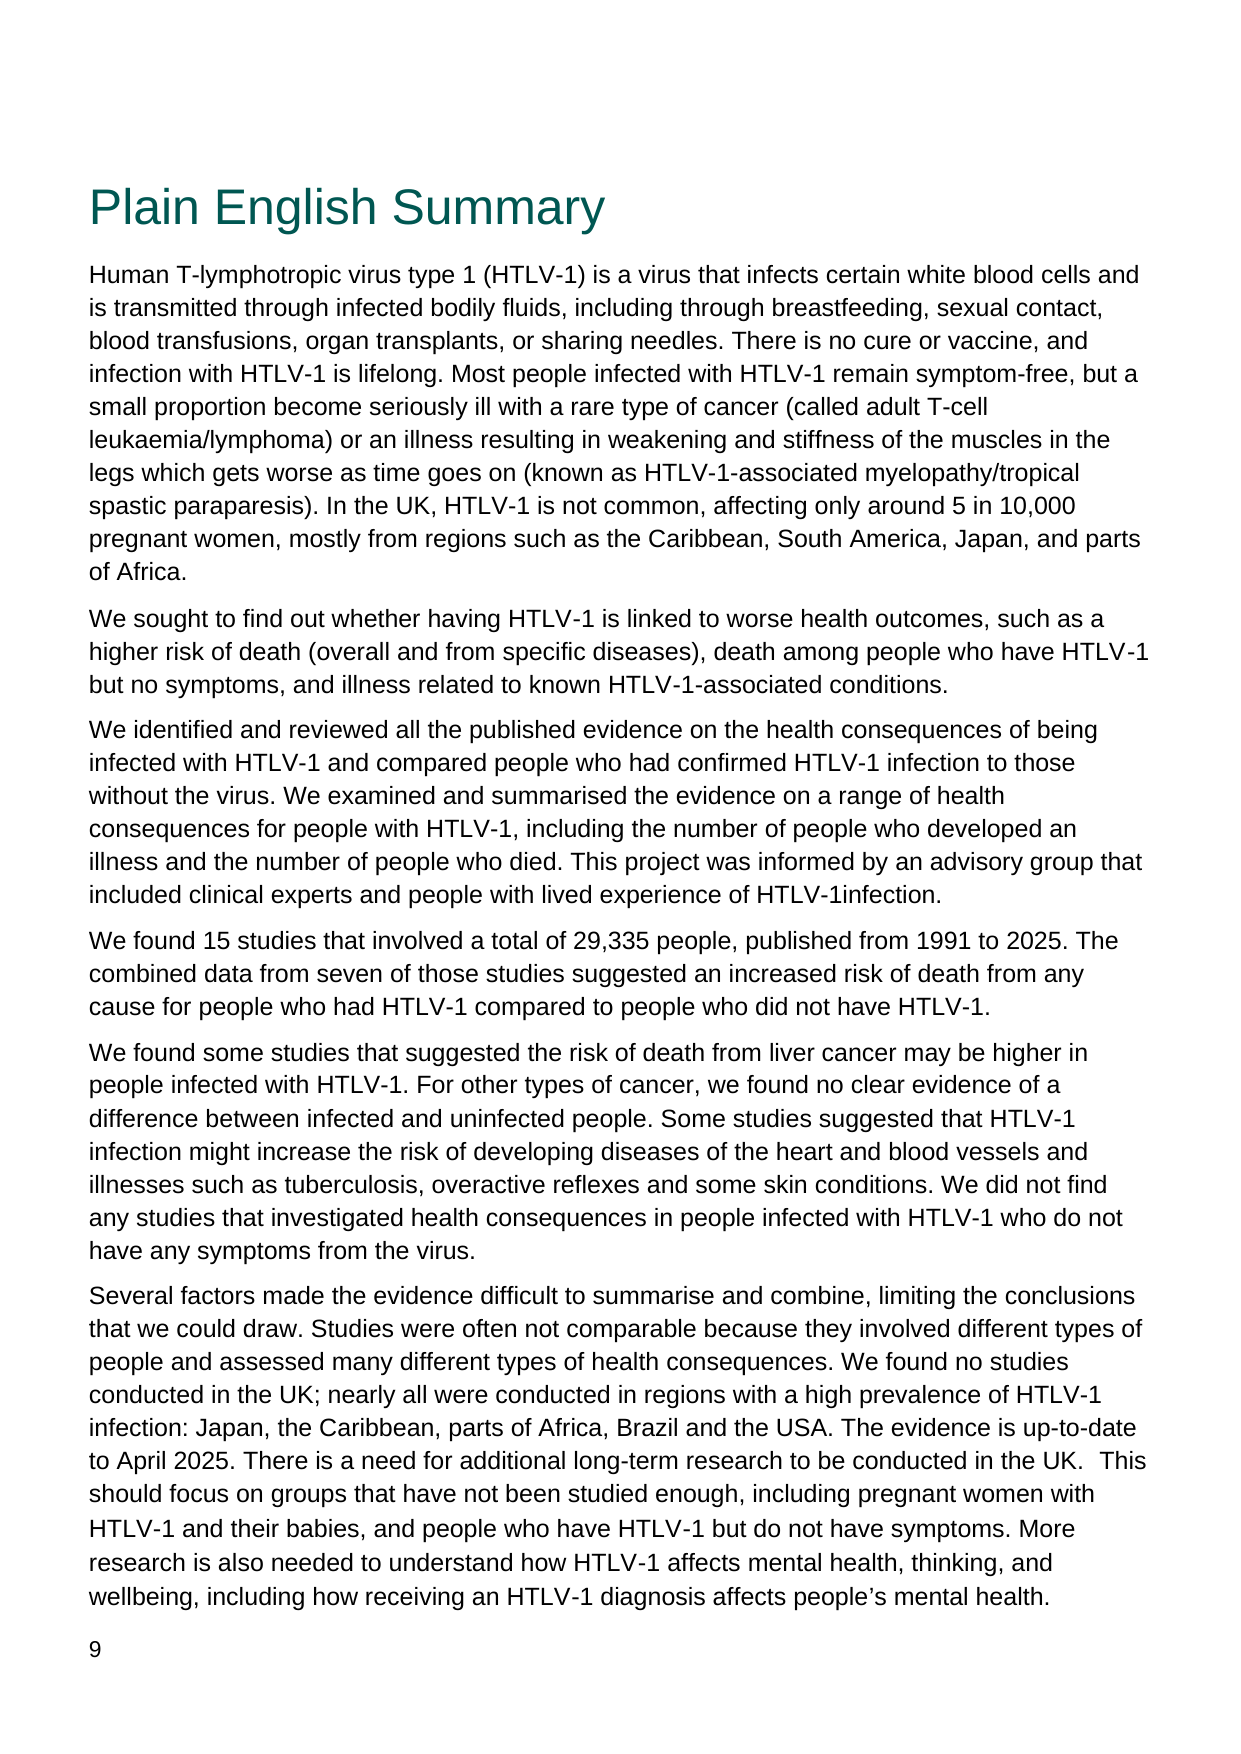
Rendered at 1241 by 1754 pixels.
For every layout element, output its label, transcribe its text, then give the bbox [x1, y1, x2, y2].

text We found 15 studies that involved a total of 29,335 people, published from 1991 to 2025. The combined data from seven of those studies suggested an increased risk of death from any cause for people who had HTLV-1 compared to people who did not have HTLV-1. [89, 926, 1152, 1021]
subtitle Plain English Summary [89, 177, 1152, 235]
text We found some studies that suggested the risk of death from liver cancer may be higher in people infected with HTLV-1. For other types of cancer, we found no clear evidence of a difference between infected and uninfected people. Some studies suggested that HTLV-1 infection might increase the risk of developing diseases of the heart and blood vessels and illnesses such as tuberculosis, overactive reflexes and some skin conditions. We did not find any studies that investigated health consequences in people infected with HTLV-1 who do not have any symptoms from the virus. [89, 1037, 1152, 1264]
text We identified and reviewed all the published evidence on the health consequences of being infected with HTLV-1 and compared people who had confirmed HTLV-1 infection to those without the virus. We examined and summarised the evidence on a range of health consequences for people with HTLV-1, including the number of people who developed an illness and the number of people who died. This project was informed by an advisory group that included clinical experts and people with lived experience of HTLV-1infection. [89, 715, 1152, 909]
text We sought to find out whether having HTLV‑1 is linked to worse health outcomes, such as a higher risk of death (overall and from specific diseases), death among people who have HTLV‑1 but no symptoms, and illness related to known HTLV‑1‑associated conditions. [89, 602, 1152, 698]
text Human T-lymphotropic virus type 1 (HTLV-1) is a virus that infects certain white blood cells and is transmitted through infected bodily fluids, including through breastfeeding, sexual contact, blood transfusions, organ transplants, or sharing needles. There is no cure or vaccine, and infection with HTLV-1 is lifelong. Most people infected with HTLV-1 remain symptom-free, but a small proportion become seriously ill with a rare type of cancer (called adult T-cell leukaemia/lymphoma) or an illness resulting in weakening and stiffness of the muscles in the legs which gets worse as time goes on (known as HTLV-1-associated myelopathy/tropical spastic paraparesis). In the UK, HTLV-1 is not common, affecting only around 5 in 10,000 pregnant women, mostly from regions such as the Caribbean, South America, Japan, and parts of Africa. [89, 260, 1152, 586]
text Several factors made the evidence difficult to summarise and combine, limiting the conclusions that we could draw. Studies were often not comparable because they involved different types of people and assessed many different types of health consequences. We found no studies conducted in the UK; nearly all were conducted in regions with a high prevalence of HTLV-1 infection: Japan, the Caribbean, parts of Africa, Brazil and the USA. The evidence is up-to-date to April 2025. There is a need for additional long-term research to be conducted in the UK. This should focus on groups that have not been studied enough, including pregnant women with HTLV‑1 and their babies, and people who have HTLV‑1 but do not have symptoms. More research is also needed to understand how HTLV‑1 affects mental health, thinking, and wellbeing, including how receiving an HTLV‑1 diagnosis affects people’s mental health. [89, 1281, 1152, 1611]
